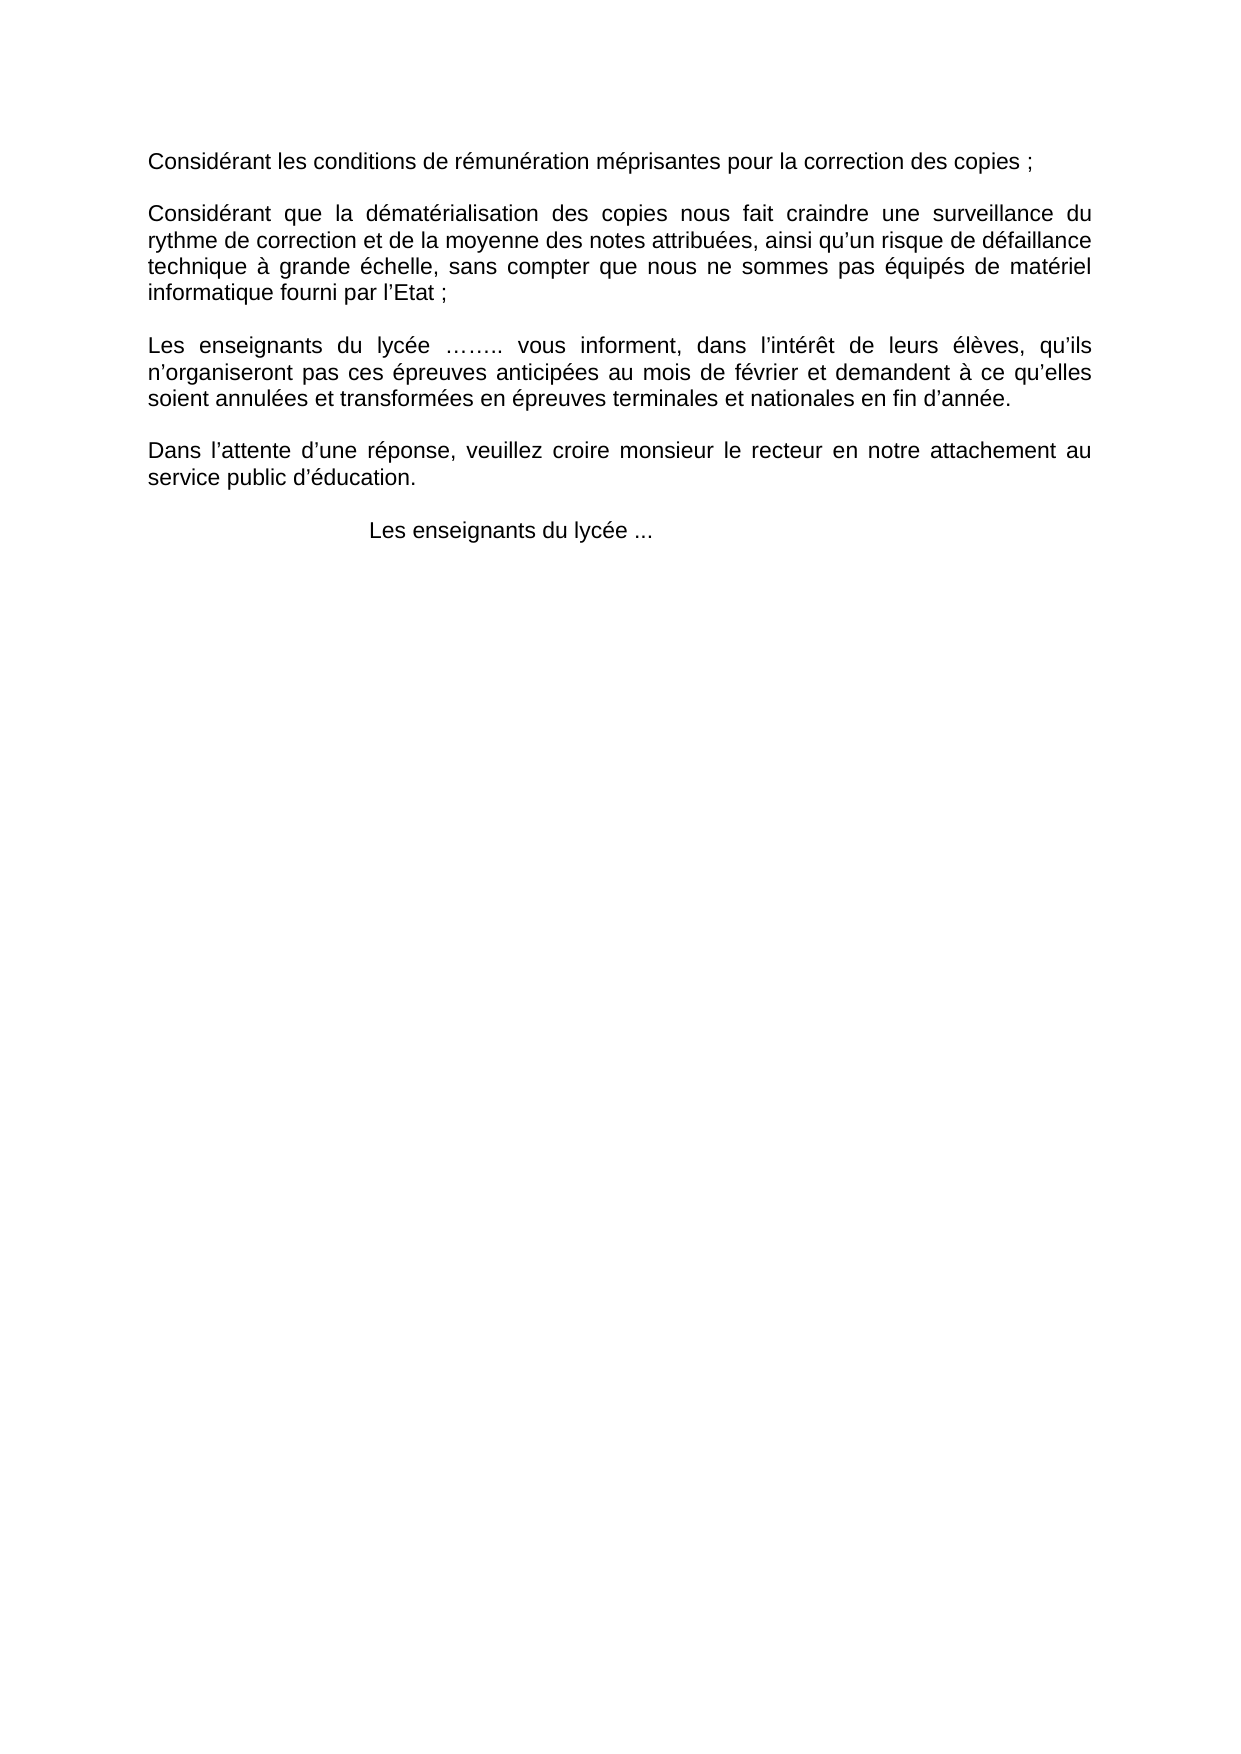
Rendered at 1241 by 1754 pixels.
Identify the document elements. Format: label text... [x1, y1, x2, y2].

text Les enseignants du lycée ... [295, 517, 1093, 543]
text Considérant que la dématérialisation des copies nous fait craindre une surveillance du rythme de correction et de la moyenne des notes attribuées, ainsi qu’un risque de défaillance technique à grande échelle, sans compter que nous ne sommes pas équipés de matériel informatique fourni par l’Etat ; [148, 200, 1093, 306]
text Les enseignants du lycée …….. vous informent, dans l’intérêt de leurs élèves, qu’ils n’organiseront pas ces épreuves anticipées au mois de février et demandent à ce qu’elles soient annulées et transformées en épreuves terminales et nationales en fin d’année. [148, 332, 1093, 411]
text Dans l’attente d’une réponse, veuillez croire monsieur le recteur en notre attachement au service public d’éducation. [148, 437, 1093, 490]
text Considérant les conditions de rémunération méprisantes pour la correction des copies ; [148, 148, 1093, 174]
